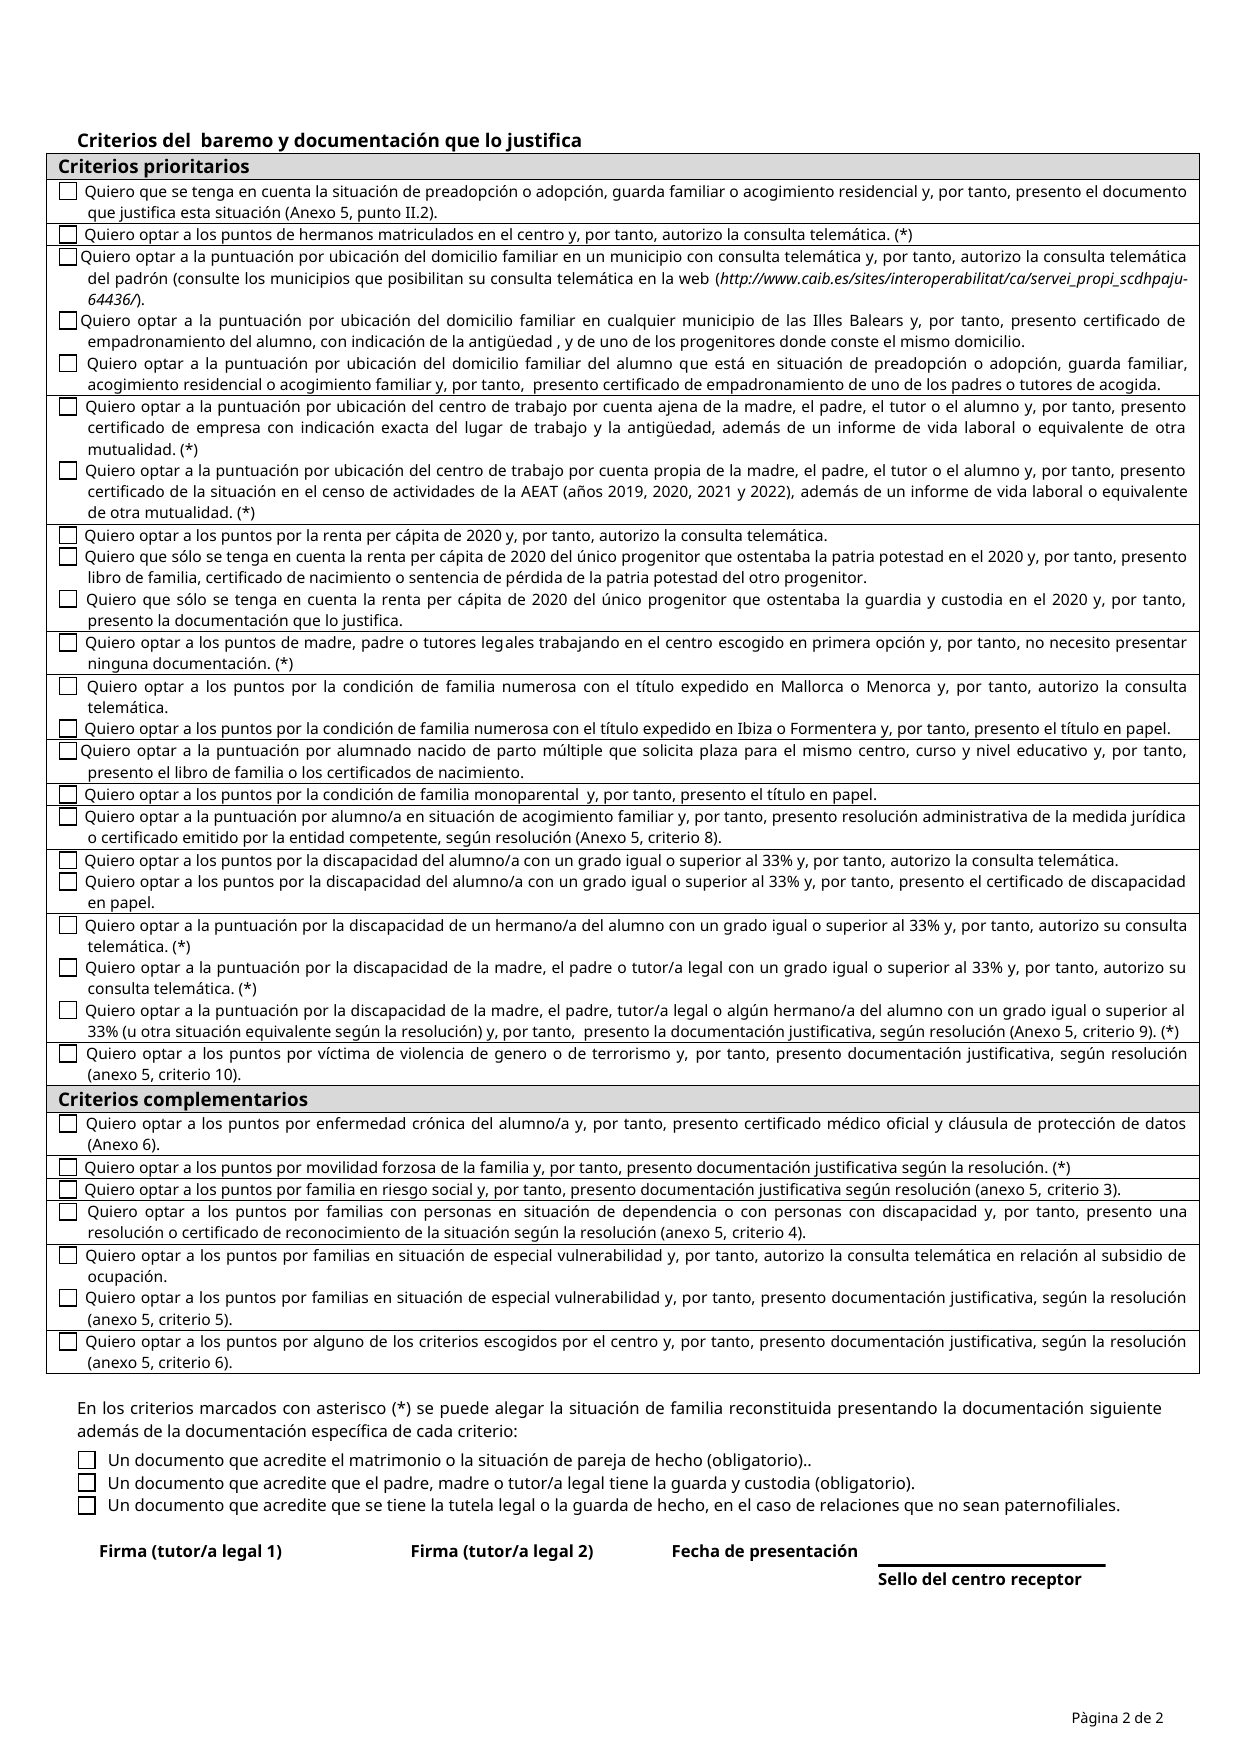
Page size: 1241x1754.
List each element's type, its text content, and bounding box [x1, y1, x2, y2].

table_header Firma (tutor/a legal 2) [404, 1539, 664, 1617]
table_cell Quiero optar a la puntuación por alumnado nacido de parto múltiple que solicita plaza para el mismo centro, curso y nivel educativo y, por tanto, presento el libro de familia o los certificados de nacimiento. [47, 740, 1199, 783]
table_cell Quiero optar a los puntos por la condición de familia numerosa con el título expedido en Mallorca o Menorca y, por tanto, autorizo la consulta telemática. Quiero optar a los puntos por la condición de familia numerosa con el título expedido en Ibiza o Formentera y, por tanto, presento el título en papel. [47, 675, 1199, 739]
table_cell Criterios complementarios [47, 1086, 1199, 1112]
text Un documento que acredite el matrimonio o la situación de pareja de hecho (obligatorio).. [77, 1448, 1163, 1471]
table_header Fecha de presentación [665, 1539, 870, 1617]
table_cell Quiero optar a los puntos de madre, padre o tutores legales trabajando en el centro escogido en primera opción y, por tanto, no necesito presentar ninguna documentación. (*) [47, 632, 1199, 674]
text En los criterios marcados con asterisco (*) se puede alegar la situación de familia reconstituida presentando la documentación siguiente además de la documentación específica de cada criterio: [77, 1397, 1163, 1442]
table_cell Quiero optar a los puntos por familia en riesgo social y, por tanto, presento documentación justificativa según resolución (anexo 5, criterio 3). [47, 1179, 1199, 1200]
table_cell Quiero que se tenga en cuenta la situación de preadopción o adopción, guarda familiar o acogimiento residencial y, por tanto, presento el documento que justifica esta situación (Anexo 5, punto II.2). [47, 180, 1199, 223]
table_header Firma (tutor/a legal 1) [92, 1539, 403, 1617]
text Criterios del baremo y documentación que lo justifica [77, 127, 1163, 153]
table_cell Quiero optar a los puntos por la condición de familia monoparental y, por tanto, presento el título en papel. [47, 784, 1199, 805]
text Un documento que acredite que el padre, madre o tutor/a legal tiene la guarda y custodia (obligatorio). [77, 1471, 1163, 1494]
table_header Criterios prioritarios [47, 154, 1199, 179]
table_cell Quiero optar a la puntuación por ubicación del domicilio familiar en un municipio con consulta telemática y, por tanto, autorizo la consulta telemática del padrón (consulte los municipios que posibilitan su consulta telemática en la web (http://www.caib.es/sites/interoperabilitat/ca/servei_propi_scdhpaju-64436/). Quiero optar a la puntuación por ubicación del domicilio familiar en cualquier municipio de las Illes Balears y, por tanto, presento certificado de empadronamiento del alumno, con indicación de la antigüedad , y de uno de los progenitores donde conste el mismo domicilio. Quiero optar a la puntuación por ubicación del domicilio familiar del alumno que está en situación de preadopción o adopción, guarda familiar, acogimiento residencial o acogimiento familiar y, por tanto, presento certificado de empadronamiento de uno de los padres o tutores de acogida. [47, 246, 1199, 395]
table_cell Quiero optar a los puntos por la renta per cápita de 2020 y, por tanto, autorizo la consulta telemática. Quiero que sólo se tenga en cuenta la renta per cápita de 2020 del único progenitor que ostentaba la patria potestad en el 2020 y, por tanto, presento libro de familia, certificado de nacimiento o sentencia de pérdida de la patria potestad del otro progenitor. Quiero que sólo se tenga en cuenta la renta per cápita de 2020 del único progenitor que ostentaba la guardia y custodia en el 2020 y, por tanto, presento la documentación que lo justifica. [47, 525, 1199, 631]
table_cell Quiero optar a los puntos por la discapacidad del alumno/a con un grado igual o superior al 33% y, por tanto, autorizo la consulta telemática. Quiero optar a los puntos por la discapacidad del alumno/a con un grado igual o superior al 33% y, por tanto, presento el certificado de discapacidad en papel. [47, 850, 1199, 913]
text Un documento que acredite que se tiene la tutela legal o la guarda de hecho, en el caso de relaciones que no sean paternofiliales. [77, 1494, 1163, 1517]
table_cell Quiero optar a los puntos por movilidad forzosa de la familia y, por tanto, presento documentación justificativa según la resolución. (*) [47, 1156, 1199, 1178]
table_cell Quiero optar a la puntuación por la discapacidad de un hermano/a del alumno con un grado igual o superior al 33% y, por tanto, autorizo su consulta telemática. (*) Quiero optar a la puntuación por la discapacidad de la madre, el padre o tutor/a legal con un grado igual o superior al 33% y, por tanto, autorizo su consulta telemática. (*) Quiero optar a la puntuación por la discapacidad de la madre, el padre, tutor/a legal o algún hermano/a del alumno con un grado igual o superior al 33% (u otra situación equivalente según la resolución) y, por tanto, presento la documentación justificativa, según resolución (Anexo 5, criterio 9). (*) [47, 914, 1199, 1042]
table_cell Quiero optar a los puntos por familias en situación de especial vulnerabilidad y, por tanto, autorizo la consulta telemática en relación al subsidio de ocupación. Quiero optar a los puntos por familias en situación de especial vulnerabilidad y, por tanto, presento documentación justificativa, según la resolución (anexo 5, criterio 5). [47, 1245, 1199, 1329]
table_cell Quiero optar a los puntos por víctima de violencia de genero o de terrorismo y, por tanto, presento documentación justificativa, según resolución (anexo 5, criterio 10). [47, 1043, 1199, 1085]
table_cell Quiero optar a los puntos de hermanos matriculados en el centro y, por tanto, autorizo la consulta telemática. (*) [47, 224, 1199, 245]
table_cell Quiero optar a los puntos por enfermedad crónica del alumno/a y, por tanto, presento certificado médico oficial y cláusula de protección de datos (Anexo 6). [47, 1113, 1199, 1155]
table_cell Quiero optar a los puntos por alguno de los criterios escogidos por el centro y, por tanto, presento documentación justificativa, según la resolución (anexo 5, criterio 6). [47, 1331, 1199, 1373]
table_cell Quiero optar a la puntuación por ubicación del centro de trabajo por cuenta ajena de la madre, el padre, el tutor o el alumno y, por tanto, presento certificado de empresa con indicación exacta del lugar de trabajo y la antigüedad, además de un informe de vida laboral o equivalente de otra mutualidad. (*) Quiero optar a la puntuación por ubicación del centro de trabajo por cuenta propia de la madre, el padre, el tutor o el alumno y, por tanto, presento certificado de la situación en el censo de actividades de la AEAT (años 2019, 2020, 2021 y 2022), además de un informe de vida laboral o equivalente de otra mutualidad. (*) [47, 396, 1199, 523]
table_cell Quiero optar a la puntuación por alumno/a en situación de acogimiento familiar y, por tanto, presento resolución administrativa de la medida jurídica o certificado emitido por la entidad competente, según resolución (Anexo 5, criterio 8). [47, 806, 1199, 848]
table_cell Quiero optar a los puntos por familias con personas en situación de dependencia o con personas con discapacidad y, por tanto, presento una resolución o certificado de reconocimiento de la situación según la resolución (anexo 5, criterio 4). [47, 1201, 1199, 1243]
table_header Sello del centro receptor [871, 1539, 1113, 1617]
